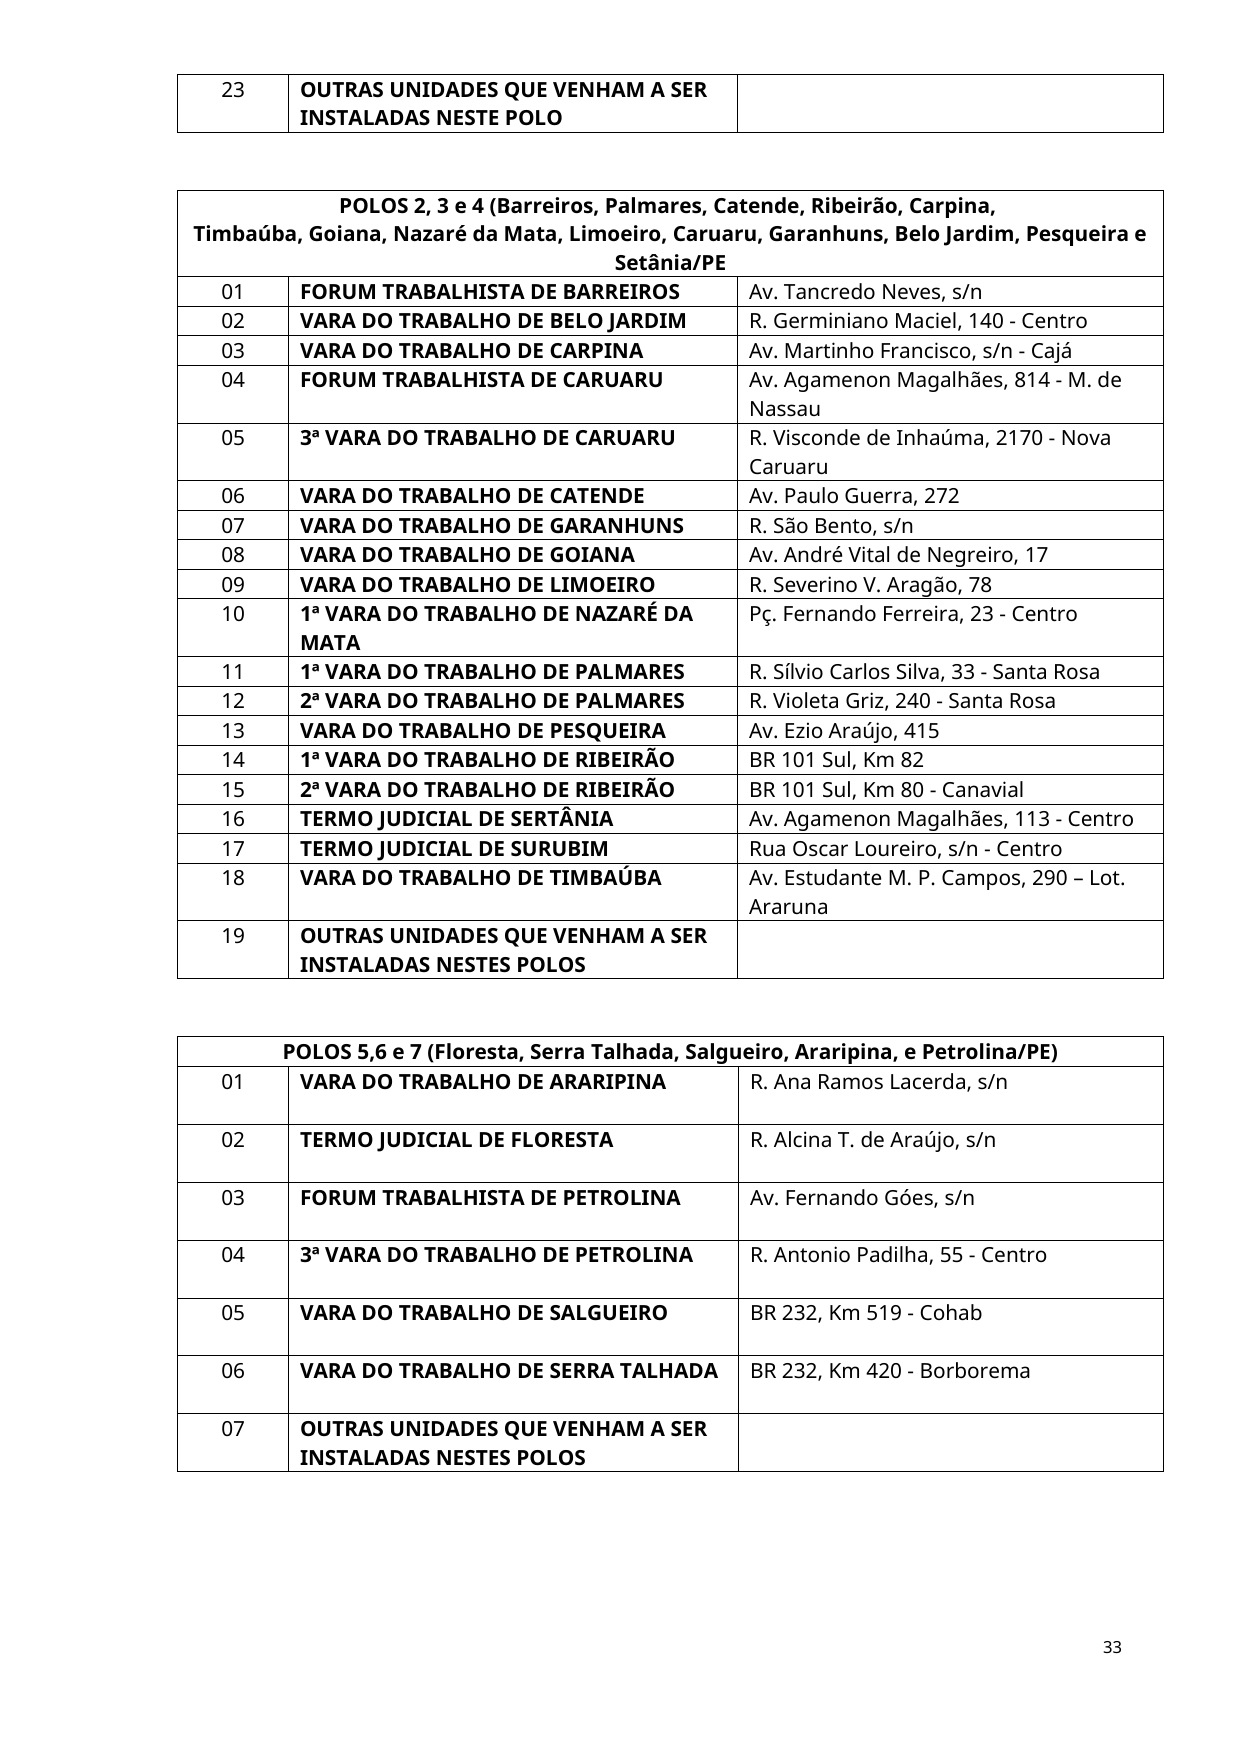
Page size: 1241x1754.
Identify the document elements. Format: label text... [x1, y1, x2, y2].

table_cell 16 [178, 805, 288, 833]
table_cell 11 [178, 657, 288, 686]
table_cell VARA DO TRABALHO DE TIMBAÚBA [289, 864, 737, 920]
table_cell 03 [178, 1183, 288, 1239]
table_cell 07 [178, 511, 288, 539]
table_cell FORUM TRABALHISTA DE BARREIROS [289, 277, 737, 306]
table_cell Av. Estudante M. P. Campos, 290 – Lot. Araruna [738, 864, 1163, 920]
table_cell 02 [178, 1125, 288, 1182]
table_cell Rua Oscar Loureiro, s/n - Centro [738, 834, 1163, 862]
table_cell 19 [178, 921, 288, 978]
table_cell R. Ana Ramos Lacerda, s/n [739, 1067, 1163, 1124]
table_cell VARA DO TRABALHO DE PESQUEIRA [289, 716, 737, 744]
table_cell 02 [178, 307, 288, 335]
table_cell 01 [178, 1067, 288, 1124]
table_cell 15 [178, 775, 288, 803]
table_cell 1ª VARA DO TRABALHO DE NAZARÉ DA MATA [289, 599, 737, 656]
table_cell TERMO JUDICIAL DE FLORESTA [289, 1125, 738, 1182]
table_header POLOS 2, 3 e 4 (Barreiros, Palmares, Catende, Ribeirão, Carpina, Timbaúba, Goiana, Nazaré da Mata, Limoeiro, Caruaru, Garanhuns, Belo Jardim, Pesqueira e Setânia/PE [178, 191, 1163, 276]
table_cell 12 [178, 687, 288, 715]
table_header POLOS 5,6 e 7 (Floresta, Serra Talhada, Salgueiro, Araripina, e Petrolina/PE) [178, 1037, 1163, 1066]
table_cell 06 [178, 481, 288, 510]
table_cell 03 [178, 336, 288, 364]
table_cell 06 [178, 1356, 288, 1413]
table_cell FORUM TRABALHISTA DE CARUARU [289, 366, 737, 422]
table_cell VARA DO TRABALHO DE LIMOEIRO [289, 570, 737, 598]
table_cell [738, 921, 1163, 978]
table_cell VARA DO TRABALHO DE GARANHUNS [289, 511, 737, 539]
table_cell Av. Tancredo Neves, s/n [738, 277, 1163, 306]
table_cell BR 232, Km 420 - Borborema [739, 1356, 1163, 1413]
table_cell Av. Martinho Francisco, s/n - Cajá [738, 336, 1163, 364]
table_cell 23 [178, 75, 288, 132]
table_cell Pç. Fernando Ferreira, 23 - Centro [738, 599, 1163, 656]
table_cell R. Alcina T. de Araújo, s/n [739, 1125, 1163, 1182]
table_cell 2ª VARA DO TRABALHO DE RIBEIRÃO [289, 775, 737, 803]
table_cell 10 [178, 599, 288, 656]
table_cell OUTRAS UNIDADES QUE VENHAM A SER INSTALADAS NESTES POLOS [289, 1414, 738, 1471]
table_cell 14 [178, 746, 288, 774]
table_cell R. Antonio Padilha, 55 - Centro [739, 1241, 1163, 1297]
table_cell VARA DO TRABALHO DE SERRA TALHADA [289, 1356, 738, 1413]
table_cell 08 [178, 540, 288, 569]
table_cell R. Visconde de Inhaúma, 2170 - Nova Caruaru [738, 424, 1163, 480]
table_cell BR 101 Sul, Km 80 - Canavial [738, 775, 1163, 803]
table_cell VARA DO TRABALHO DE ARARIPINA [289, 1067, 738, 1124]
table_cell Av. Agamenon Magalhães, 113 - Centro [738, 805, 1163, 833]
table_cell 13 [178, 716, 288, 744]
table_cell R. Germiniano Maciel, 140 - Centro [738, 307, 1163, 335]
table_cell Av. Ezio Araújo, 415 [738, 716, 1163, 744]
table_cell 09 [178, 570, 288, 598]
table_cell R. Sílvio Carlos Silva, 33 - Santa Rosa [738, 657, 1163, 686]
table_cell 2ª VARA DO TRABALHO DE PALMARES [289, 687, 737, 715]
table_cell 3ª VARA DO TRABALHO DE CARUARU [289, 424, 737, 480]
table_cell R. São Bento, s/n [738, 511, 1163, 539]
table_cell 1ª VARA DO TRABALHO DE RIBEIRÃO [289, 746, 737, 774]
table_cell 05 [178, 424, 288, 480]
table_cell 05 [178, 1299, 288, 1355]
table_cell OUTRAS UNIDADES QUE VENHAM A SER INSTALADAS NESTES POLOS [289, 921, 737, 978]
table_cell Av. Paulo Guerra, 272 [738, 481, 1163, 510]
table_cell R. Violeta Griz, 240 - Santa Rosa [738, 687, 1163, 715]
table_cell VARA DO TRABALHO DE CATENDE [289, 481, 737, 510]
table_cell 04 [178, 1241, 288, 1297]
table_cell 04 [178, 366, 288, 422]
table_cell 18 [178, 864, 288, 920]
table_cell BR 101 Sul, Km 82 [738, 746, 1163, 774]
table_cell Av. André Vital de Negreiro, 17 [738, 540, 1163, 569]
table_cell 01 [178, 277, 288, 306]
table_cell BR 232, Km 519 - Cohab [739, 1299, 1163, 1355]
table_cell [739, 1414, 1163, 1471]
table_cell VARA DO TRABALHO DE GOIANA [289, 540, 737, 569]
table_cell Av. Agamenon Magalhães, 814 - M. de Nassau [738, 366, 1163, 422]
table_cell 1ª VARA DO TRABALHO DE PALMARES [289, 657, 737, 686]
table_cell FORUM TRABALHISTA DE PETROLINA [289, 1183, 738, 1239]
table_cell 3ª VARA DO TRABALHO DE PETROLINA [289, 1241, 738, 1297]
table_cell TERMO JUDICIAL DE SURUBIM [289, 834, 737, 862]
table_cell 07 [178, 1414, 288, 1471]
table_cell VARA DO TRABALHO DE BELO JARDIM [289, 307, 737, 335]
table_cell [738, 75, 1163, 132]
table_cell Av. Fernando Góes, s/n [739, 1183, 1163, 1239]
table_cell 17 [178, 834, 288, 862]
table_cell OUTRAS UNIDADES QUE VENHAM A SER INSTALADAS NESTE POLO [289, 75, 737, 132]
table_cell VARA DO TRABALHO DE SALGUEIRO [289, 1299, 738, 1355]
table_cell R. Severino V. Aragão, 78 [738, 570, 1163, 598]
table_cell VARA DO TRABALHO DE CARPINA [289, 336, 737, 364]
table_cell TERMO JUDICIAL DE SERTÂNIA [289, 805, 737, 833]
